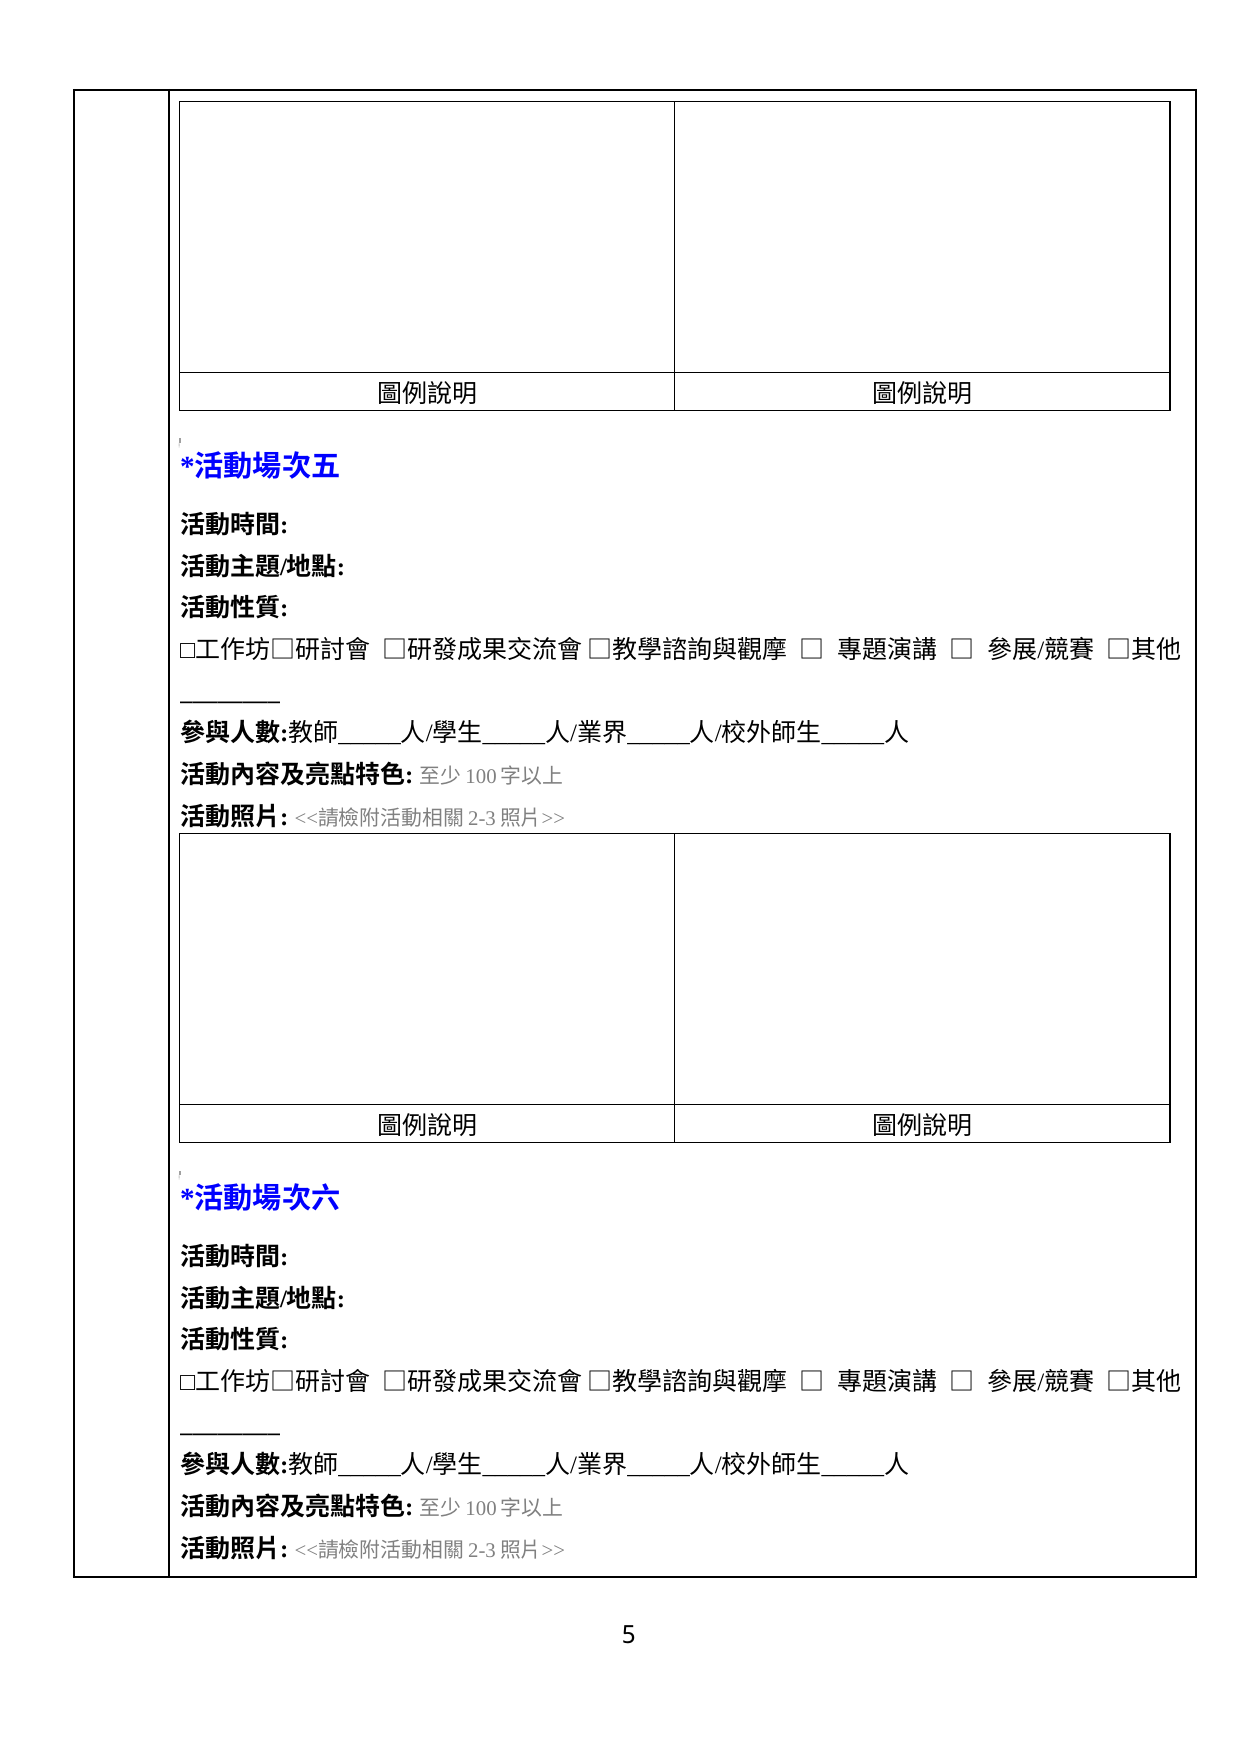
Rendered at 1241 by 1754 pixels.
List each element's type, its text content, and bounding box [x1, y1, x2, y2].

table_header [180, 102, 674, 372]
table_cell [75, 91, 168, 1576]
table_cell 圖例說明 [180, 373, 674, 409]
table_cell 圖例說明 [675, 1105, 1169, 1142]
table_cell 圖例說明 [180, 1105, 674, 1142]
table_header [675, 834, 1169, 1104]
table_header [675, 102, 1169, 372]
table_cell 圖例說明 [675, 373, 1169, 409]
table_header [180, 834, 674, 1104]
table_cell *活動場次五 活動時間: 活動主題/地點: 活動性質: □工作坊□研討會 □研發成果交流會 □教學諮詢與觀摩 □ 專題演講 □ 參展/競賽 □其他________ 參與人數:教師_____人/學生_____人/業界_____人/校外師生_____人 活動內容及亮點特色: 至少100字以上 活動照片: <<請檢附活動相關2-3照片>> *活動場次六 活動時間: 活動主題/地點: 活動性質: □工作坊□研討會 □研發成果交流會 □教學諮詢與觀摩 □ 專題演講 □ 參展/競賽 □其他________ 參與人數:教師_____人/學生_____人/業界_____人/校外師生_____人 活動內容及亮點特色: 至少100字以上 活動照片: <<請檢附活動相關2-3照片>> [170, 91, 1195, 1576]
